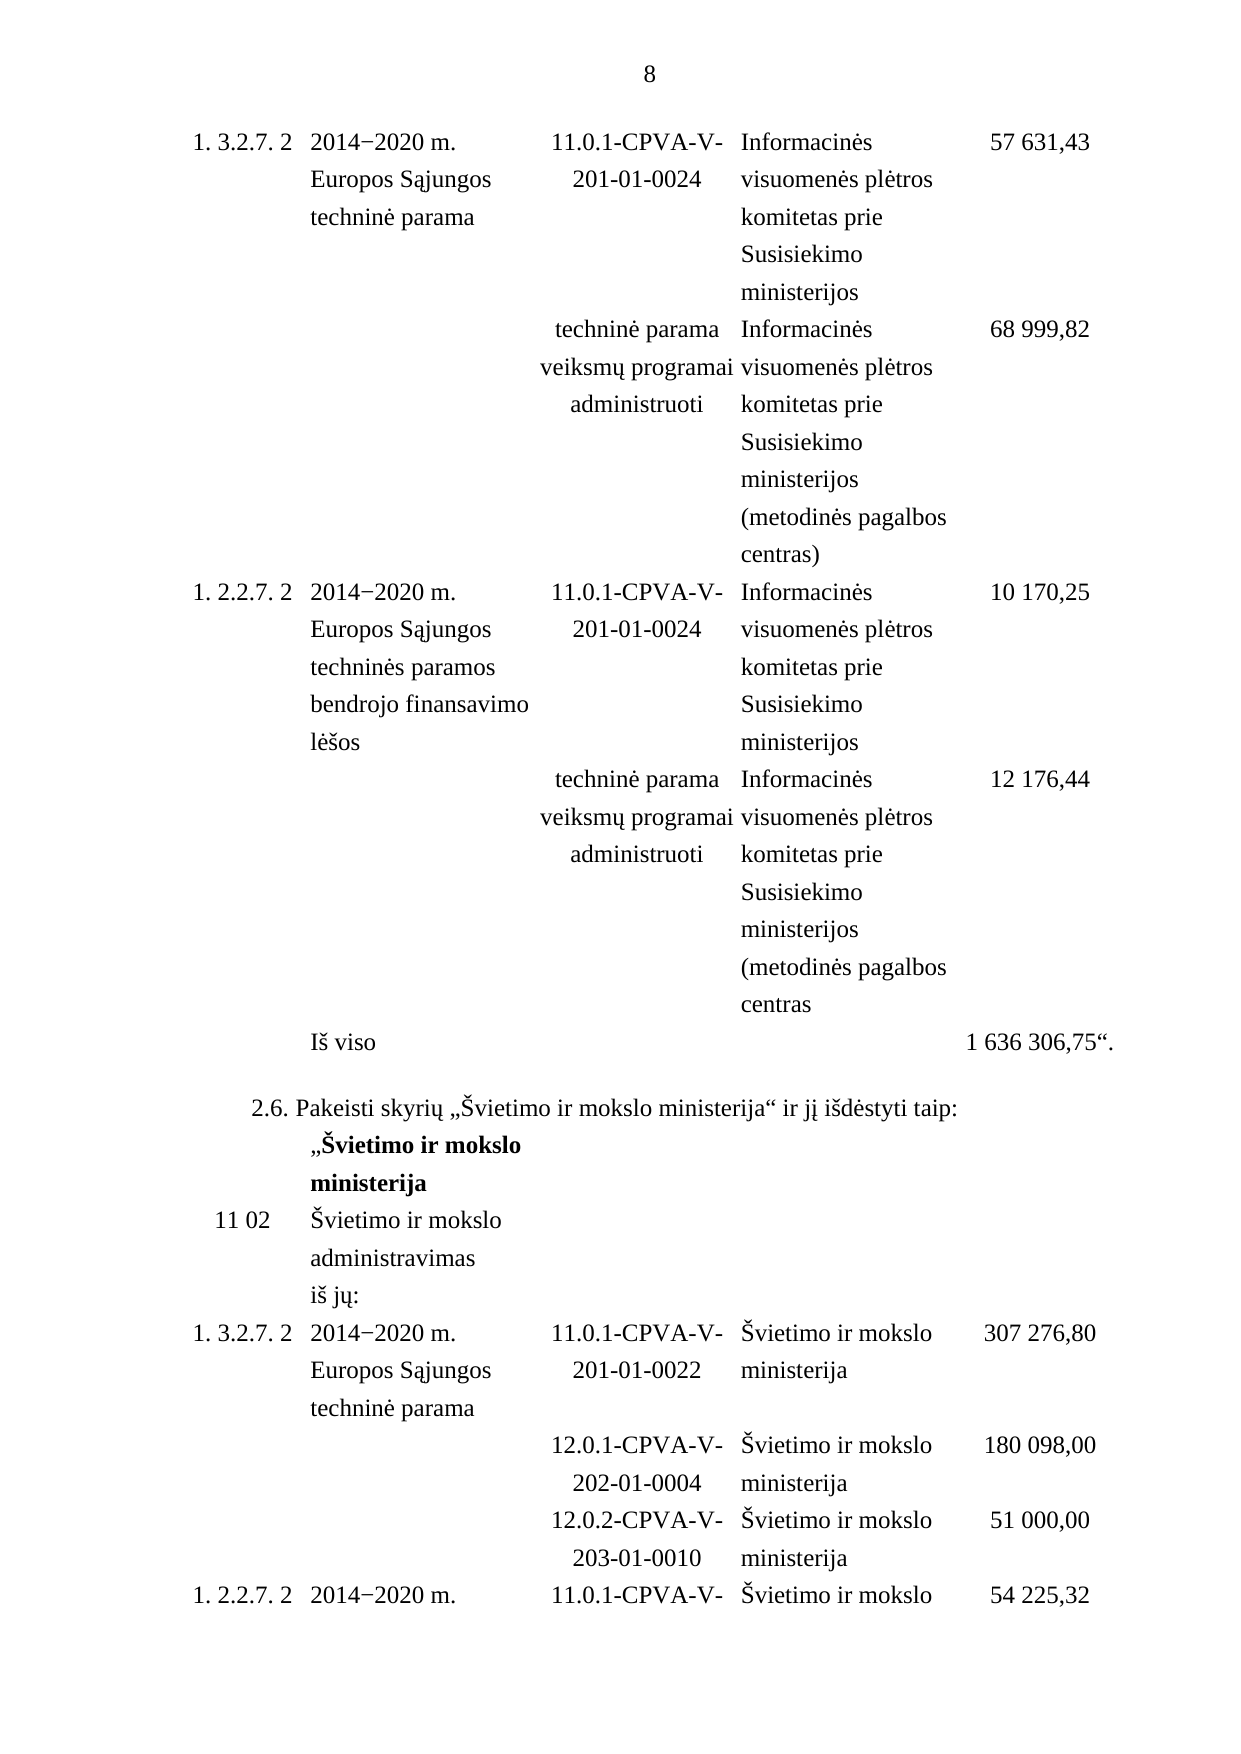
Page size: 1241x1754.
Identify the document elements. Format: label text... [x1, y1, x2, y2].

table_cell 11 02 [177, 1197, 307, 1272]
table_cell [307, 1422, 536, 1497]
table_cell [177, 1422, 307, 1497]
table_cell 11.0.1-CPVA-V-201-01-0024 [536, 568, 738, 756]
table_cell Informacinės visuomenės plėtros komitetas prie Susisiekimo ministerijos (metodinės pagalbos centras [738, 756, 957, 1018]
table_cell 2014−2020 m. Europos Sąjungos techninės paramos bendrojo finansavimo lėšos [307, 568, 536, 756]
table_cell 1. 3.2.7. 2 [177, 1309, 307, 1422]
table_cell 2014−2020 m. Europos Sąjungos techninė parama [307, 118, 536, 306]
table_header [738, 1122, 957, 1197]
table_cell 12.0.1-CPVA-V-202-01-0004 [536, 1422, 738, 1497]
table_cell Švietimo ir mokslo [738, 1572, 957, 1609]
table_cell 54 225,32 [957, 1572, 1122, 1609]
table_cell iš jų: [307, 1272, 536, 1309]
table_header „Švietimo ir mokslo ministerija [307, 1122, 536, 1197]
table_cell 68 999,82 [957, 306, 1122, 568]
text 2.6. Pakeisti skyrių „Švietimo ir mokslo ministerija“ ir jį išdėstyti taip: [177, 1084, 1122, 1122]
table_cell techninė parama veiksmų programai administruoti [536, 306, 738, 568]
table_cell techninė parama veiksmų programai administruoti [536, 756, 738, 1018]
table_cell 1. 2.2.7. 2 [177, 1572, 307, 1609]
table_cell Informacinės visuomenės plėtros komitetas prie Susisiekimo ministerijos (metodinės pagalbos centras) [738, 306, 957, 568]
table_cell [957, 1197, 1122, 1272]
table_cell Iš viso [307, 1018, 536, 1056]
table_cell [536, 1197, 738, 1272]
table_cell [177, 1497, 307, 1572]
table_cell Švietimo ir mokslo ministerija [738, 1309, 957, 1422]
table_header [957, 1122, 1122, 1197]
table_cell [307, 306, 536, 568]
table_cell 57 631,43 [957, 118, 1122, 306]
table_cell [177, 306, 307, 568]
table_cell [738, 1272, 957, 1309]
table_cell 12.0.2-CPVA-V-203-01-0010 [536, 1497, 738, 1572]
table_cell 1. 2.2.7. 2 [177, 568, 307, 756]
table_cell Informacinės visuomenės plėtros komitetas prie Susisiekimo ministerijos [738, 118, 957, 306]
table_cell [738, 1197, 957, 1272]
table_cell Švietimo ir mokslo ministerija [738, 1422, 957, 1497]
table_cell 1 636 306,75“. [957, 1018, 1122, 1056]
table_cell Švietimo ir mokslo ministerija [738, 1497, 957, 1572]
table_cell [177, 1018, 307, 1056]
table_cell 180 098,00 [957, 1422, 1122, 1497]
table_cell Švietimo ir mokslo administravimas [307, 1197, 536, 1272]
table_cell 11.0.1-CPVA-V-201-01-0022 [536, 1309, 738, 1422]
table_cell [307, 1497, 536, 1572]
table_cell 11.0.1-CPVA-V-201-01-0024 [536, 118, 738, 306]
table_cell 10 170,25 [957, 568, 1122, 756]
table_cell 1. 3.2.7. 2 [177, 118, 307, 306]
table_cell [177, 1272, 307, 1309]
table_cell [536, 1272, 738, 1309]
table_cell Informacinės visuomenės plėtros komitetas prie Susisiekimo ministerijos [738, 568, 957, 756]
table_cell [177, 756, 307, 1018]
table_cell 11.0.1-CPVA-V- [536, 1572, 738, 1609]
table_cell [957, 1272, 1122, 1309]
table_header [177, 1122, 307, 1197]
table_cell 2014−2020 m. Europos Sąjungos techninė parama [307, 1309, 536, 1422]
table_cell [536, 1018, 738, 1056]
table_cell 2014−2020 m. [307, 1572, 536, 1609]
table_cell 51 000,00 [957, 1497, 1122, 1572]
table_cell [307, 756, 536, 1018]
table_cell [738, 1018, 957, 1056]
table_cell 12 176,44 [957, 756, 1122, 1018]
table_cell 307 276,80 [957, 1309, 1122, 1422]
table_header [536, 1122, 738, 1197]
